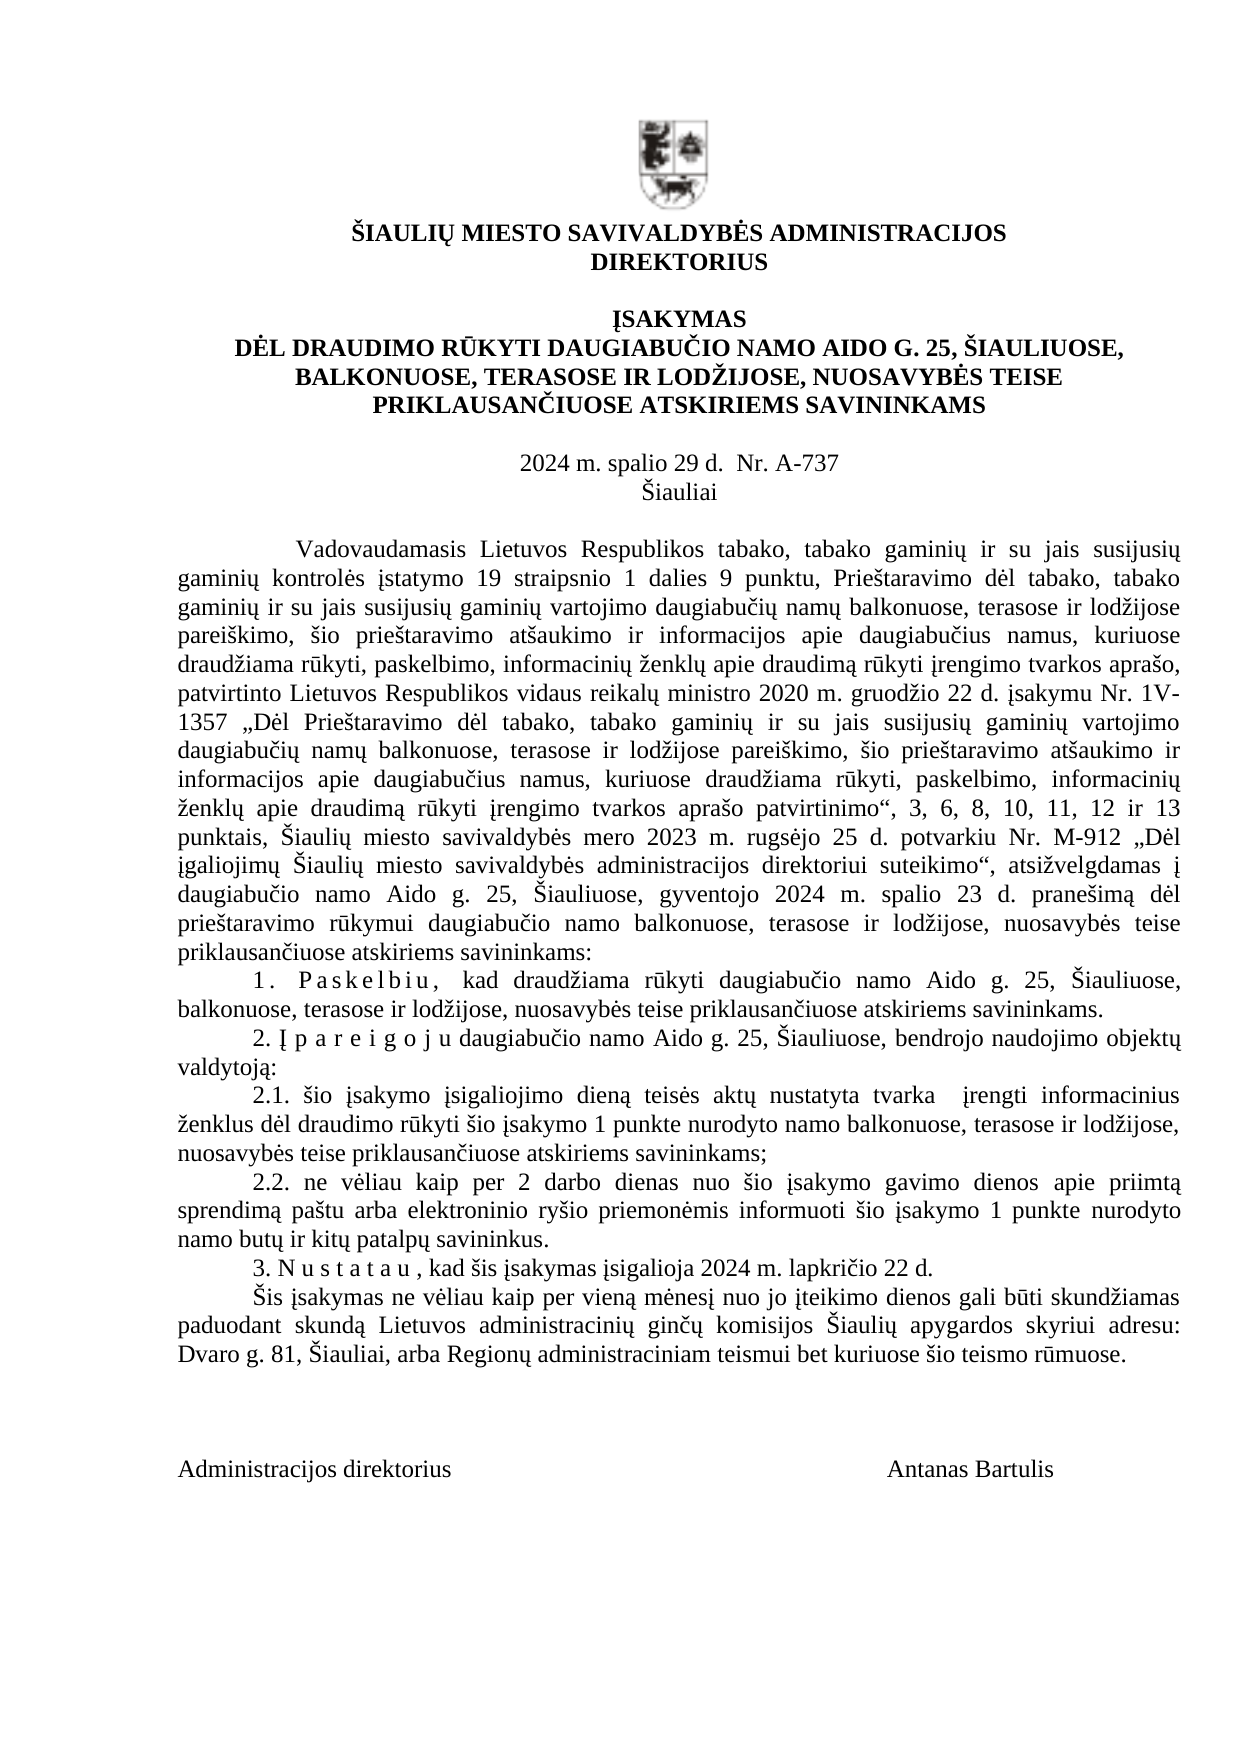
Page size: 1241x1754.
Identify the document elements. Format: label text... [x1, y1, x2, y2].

text 2.1. šio įsakymo įsigaliojimo dieną teisės aktų nustatyta tvarka įrengti informacinius ženklus dėl draudimo rūkyti šio įsakymo 1 punkte nurodyto namo balkonuose, terasose ir lodžijose, nuosavybės teise priklausančiuose atskiriems savininkams; [177, 1081, 1181, 1167]
text Administracijos direktorius Antanas Bartulis [177, 1454, 1181, 1483]
text DĖL DRAUDIMO RŪKYTI DAUGIABUČIO NAMO AIDO G. 25, ŠIAULIUOSE, BALKONUOSE, TERASOSE IR LODŽIJOSE, NUOSAVYBĖS TEISE PRIKLAUSANČIUOSE ATSKIRIEMS SAVININKAMS [177, 333, 1181, 419]
text ĮSAKYMAS [177, 304, 1181, 333]
text Šis įsakymas ne vėliau kaip per vieną mėnesį nuo jo įteikimo dienos gali būti skundžiamas paduodant skundą Lietuvos administracinių ginčų komisijos Šiaulių apygardos skyriui adresu: Dvaro g. 81, Šiauliai, arba Regionų administraciniam teismui bet kuriuose šio teismo rūmuose. [177, 1282, 1181, 1368]
text Vadovaudamasis Lietuvos Respublikos tabako, tabako gaminių ir su jais susijusių gaminių kontrolės įstatymo 19 straipsnio 1 dalies 9 punktu, Prieštaravimo dėl tabako, tabako gaminių ir su jais susijusių gaminių vartojimo daugiabučių namų balkonuose, terasose ir lodžijose pareiškimo, šio prieštaravimo atšaukimo ir informacijos apie daugiabučius namus, kuriuose draudžiama rūkyti, paskelbimo, informacinių ženklų apie draudimą rūkyti įrengimo tvarkos aprašo, patvirtinto Lietuvos Respublikos vidaus reikalų ministro 2020 m. gruodžio 22 d. įsakymu Nr. 1V-1357 „Dėl Prieštaravimo dėl tabako, tabako gaminių ir su jais susijusių gaminių vartojimo daugiabučių namų balkonuose, terasose ir lodžijose pareiškimo, šio prieštaravimo atšaukimo ir informacijos apie daugiabučius namus, kuriuose draudžiama rūkyti, paskelbimo, informacinių ženklų apie draudimą rūkyti įrengimo tvarkos aprašo patvirtinimo“, 3, 6, 8, 10, 11, 12 ir 13 punktais, Šiaulių miesto savivaldybės mero 2023 m. rugsėjo 25 d. potvarkiu Nr. M-912 „Dėl įgaliojimų Šiaulių miesto savivaldybės administracijos direktoriui suteikimo“, atsižvelgdamas į daugiabučio namo Aido g. 25, Šiauliuose, gyventojo 2024 m. spalio 23 d. pranešimą dėl prieštaravimo rūkymui daugiabučio namo balkonuose, terasose ir lodžijose, nuosavybės teise priklausančiuose atskiriems savininkams: [177, 534, 1181, 966]
text 2024 m. spalio 29 d. Nr. A-737 [177, 448, 1181, 477]
text Šiauliai [177, 477, 1181, 506]
text 3. Nustatau, kad šis įsakymas įsigalioja 2024 m. lapkričio 22 d. [177, 1253, 1181, 1282]
text DIREKTORIUS [177, 247, 1181, 276]
text 1. Paskelbiu, kad draudžiama rūkyti daugiabučio namo Aido g. 25, Šiauliuose, balkonuose, terasose ir lodžijose, nuosavybės teise priklausančiuose atskiriems savininkams. [177, 966, 1181, 1023]
text 2. Į p a r e i g o j u daugiabučio namo Aido g. 25, Šiauliuose, bendrojo naudojimo objektų valdytoją: [177, 1023, 1181, 1081]
text 2.2. ne vėliau kaip per 2 darbo dienas nuo šio įsakymo gavimo dienos apie priimtą sprendimą paštu arba elektroninio ryšio priemonėmis informuoti šio įsakymo 1 punkte nurodyto namo butų ir kitų patalpų savininkus. [177, 1167, 1181, 1253]
text ŠIAULIŲ MIESTO SAVIVALDYBĖS ADMINISTRACIJOS [177, 218, 1181, 247]
